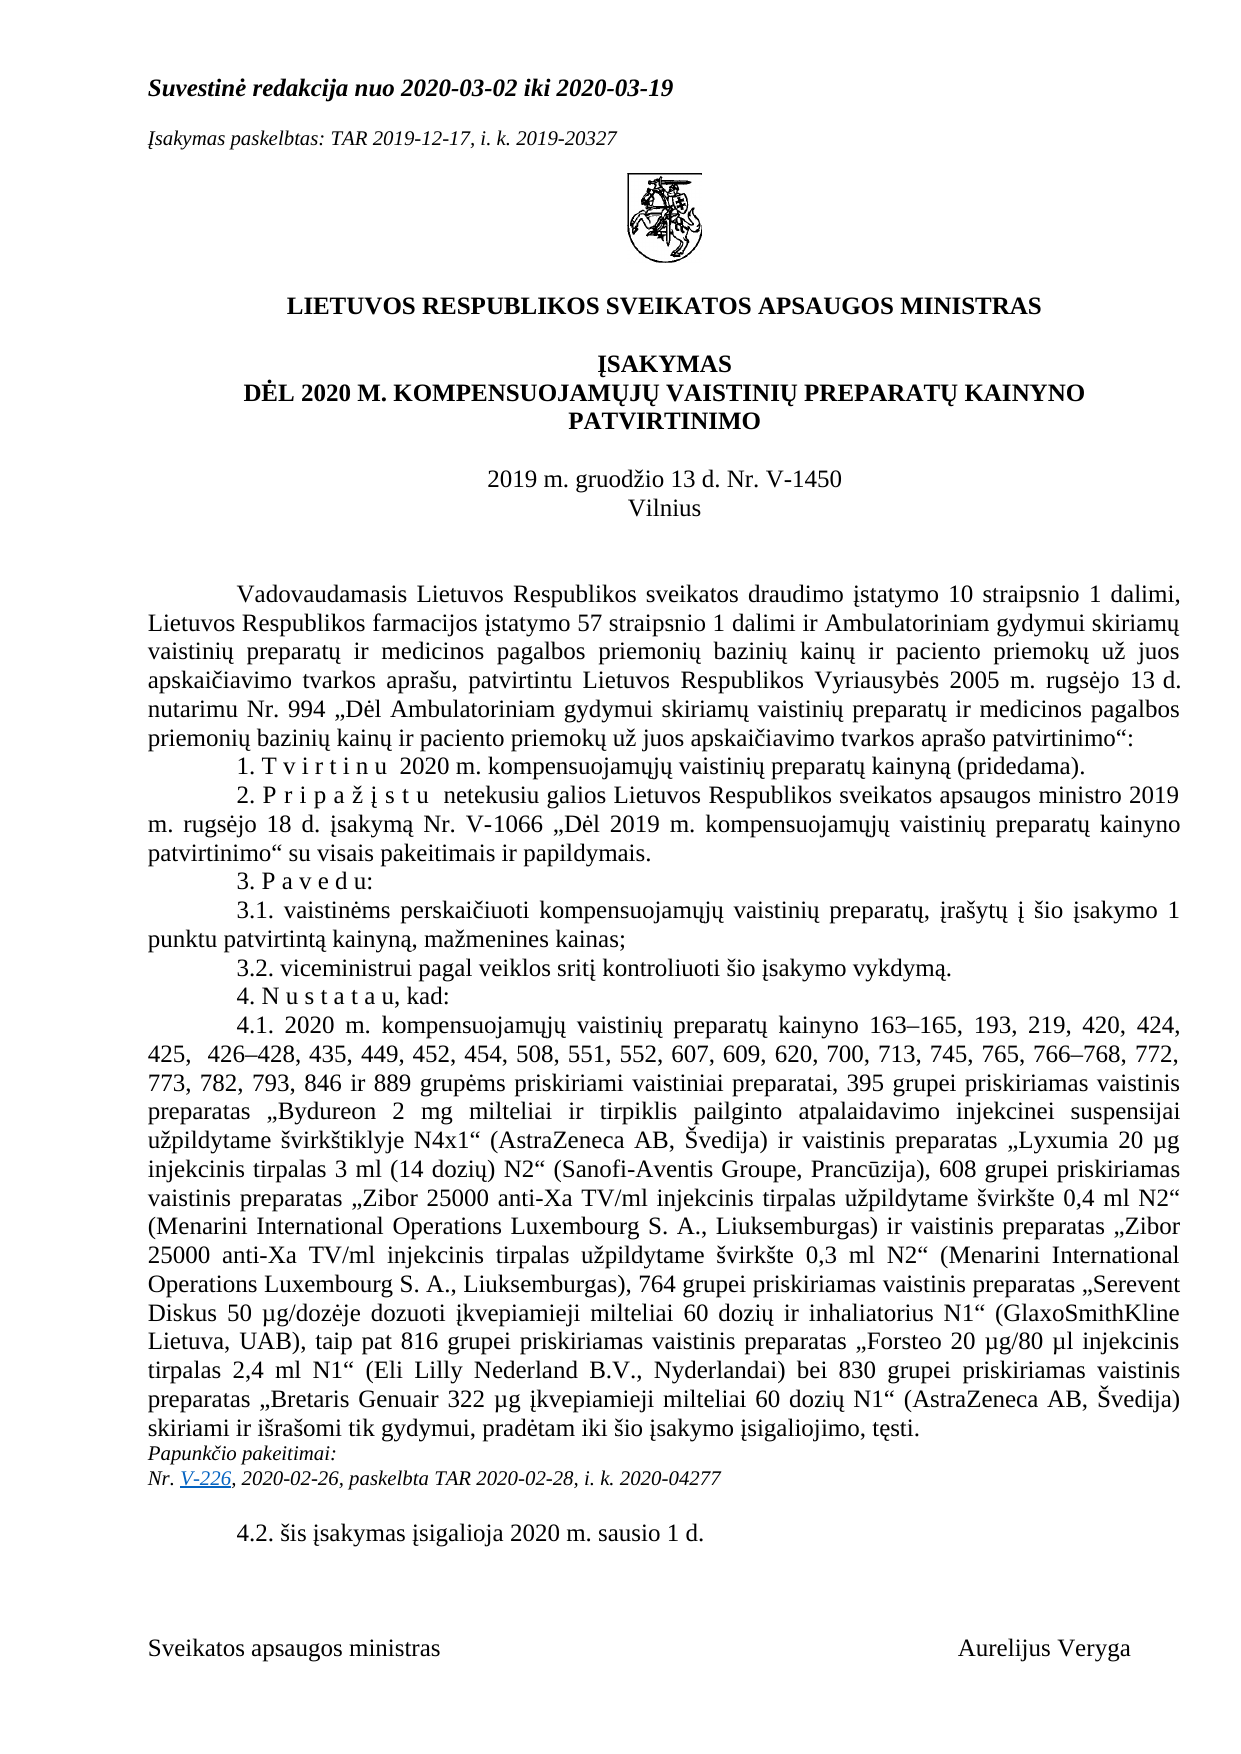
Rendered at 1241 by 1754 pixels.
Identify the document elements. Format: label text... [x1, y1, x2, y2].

text LIETUVOS RESPUBLIKOS SVEIKATOS APSAUGOS MINISTRAS [148, 291, 1181, 320]
text ĮSAKYMAS [148, 349, 1181, 378]
text Įsakymas paskelbtas: TAR 2019-12-17, i. k. 2019-20327 [148, 125, 1181, 149]
text 3.1. vaistinėms perskaičiuoti kompensuojamųjų vaistinių preparatų, įrašytų į šio įsakymo 1 punktu patvirtintą kainyną, mažmenines kainas; [148, 895, 1181, 953]
text Papunkčio pakeitimai: [148, 1441, 1181, 1465]
text 2. P r i p a ž į s t u netekusiu galios Lietuvos Respublikos sveikatos apsaugos ministro 2019 m. rugsėjo 18 d. įsakymą Nr. V-1066 „Dėl 2019 m. kompensuojamųjų vaistinių preparatų kainyno patvirtinimo“ su visais pakeitimais ir papildymais. [148, 780, 1181, 866]
text 4.1. 2020 m. kompensuojamųjų vaistinių preparatų kainyno 163–165, 193, 219, 420, 424, 425, 426–428, 435, 449, 452, 454, 508, 551, 552, 607, 609, 620, 700, 713, 745, 765, 766–768, 772, 773, 782, 793, 846 ir 889 grupėms priskiriami vaistiniai preparatai, 395 grupei priskiriamas vaistinis preparatas „Bydureon 2 mg milteliai ir tirpiklis pailginto atpalaidavimo injekcinei suspensijai užpildytame švirkštiklyje N4x1“ (AstraZeneca AB, Švedija) ir vaistinis preparatas „Lyxumia 20 µg injekcinis tirpalas 3 ml (14 dozių) N2“ (Sanofi-Aventis Groupe, Prancūzija), 608 grupei priskiriamas vaistinis preparatas „Zibor 25000 anti-Xa TV/ml injekcinis tirpalas užpildytame švirkšte 0,4 ml N2“ (Menarini International Operations Luxembourg S. A., Liuksemburgas) ir vaistinis preparatas „Zibor 25000 anti-Xa TV/ml injekcinis tirpalas užpildytame švirkšte 0,3 ml N2“ (Menarini International Operations Luxembourg S. A., Liuksemburgas), 764 grupei priskiriamas vaistinis preparatas „Serevent Diskus 50 µg/dozėje dozuoti įkvepiamieji milteliai 60 dozių ir inhaliatorius N1“ (GlaxoSmithKline Lietuva, UAB), taip pat 816 grupei priskiriamas vaistinis preparatas „Forsteo 20 µg/80 µl injekcinis tirpalas 2,4 ml N1“ (Eli Lilly Nederland B.V., Nyderlandai) bei 830 grupei priskiriamas vaistinis preparatas „Bretaris Genuair 322 µg įkvepiamieji milteliai 60 dozių N1“ (AstraZeneca AB, Švedija) skiriami ir išrašomi tik gydymui, pradėtam iki šio įsakymo įsigaliojimo, tęsti. [148, 1010, 1181, 1441]
text Suvestinė redakcija nuo 2020-03-02 iki 2020-03-19 [148, 73, 1181, 101]
text 4.2. šis įsakymas įsigalioja 2020 m. sausio 1 d. [148, 1518, 1181, 1547]
text Nr. V-226, 2020-02-26, paskelbta TAR 2020-02-28, i. k. 2020-04277 [148, 1465, 1181, 1489]
text 1. T v i r t i n u 2020 m. kompensuojamųjų vaistinių preparatų kainyną (pridedama). [148, 751, 1181, 780]
text Vadovaudamasis Lietuvos Respublikos sveikatos draudimo įstatymo 10 straipsnio 1 dalimi, Lietuvos Respublikos farmacijos įstatymo 57 straipsnio 1 dalimi ir Ambulatoriniam gydymui skiriamų vaistinių preparatų ir medicinos pagalbos priemonių bazinių kainų ir paciento priemokų už juos apskaičiavimo tvarkos aprašu, patvirtintu Lietuvos Respublikos Vyriausybės 2005 m. rugsėjo 13 d. nutarimu Nr. 994 „Dėl Ambulatoriniam gydymui skiriamų vaistinių preparatų ir medicinos pagalbos priemonių bazinių kainų ir paciento priemokų už juos apskaičiavimo tvarkos aprašo patvirtinimo“: [148, 579, 1181, 751]
text 2019 m. gruodžio 13 d. Nr. V-1450 [148, 464, 1181, 493]
text DĖL 2020 M. KOMPENSUOJAMŲJŲ VAISTINIŲ PREPARATŲ KAINYNO PATVIRTINIMO [148, 378, 1181, 435]
text Vilnius [148, 493, 1181, 521]
text 3.2. viceministrui pagal veiklos sritį kontroliuoti šio įsakymo vykdymą. [148, 953, 1181, 981]
text 4. N u s t a t a u, kad: [148, 981, 1181, 1010]
text Sveikatos apsaugos ministras Aurelijus Veryga [148, 1633, 1181, 1662]
text 3. P a v e d u: [148, 866, 1181, 895]
